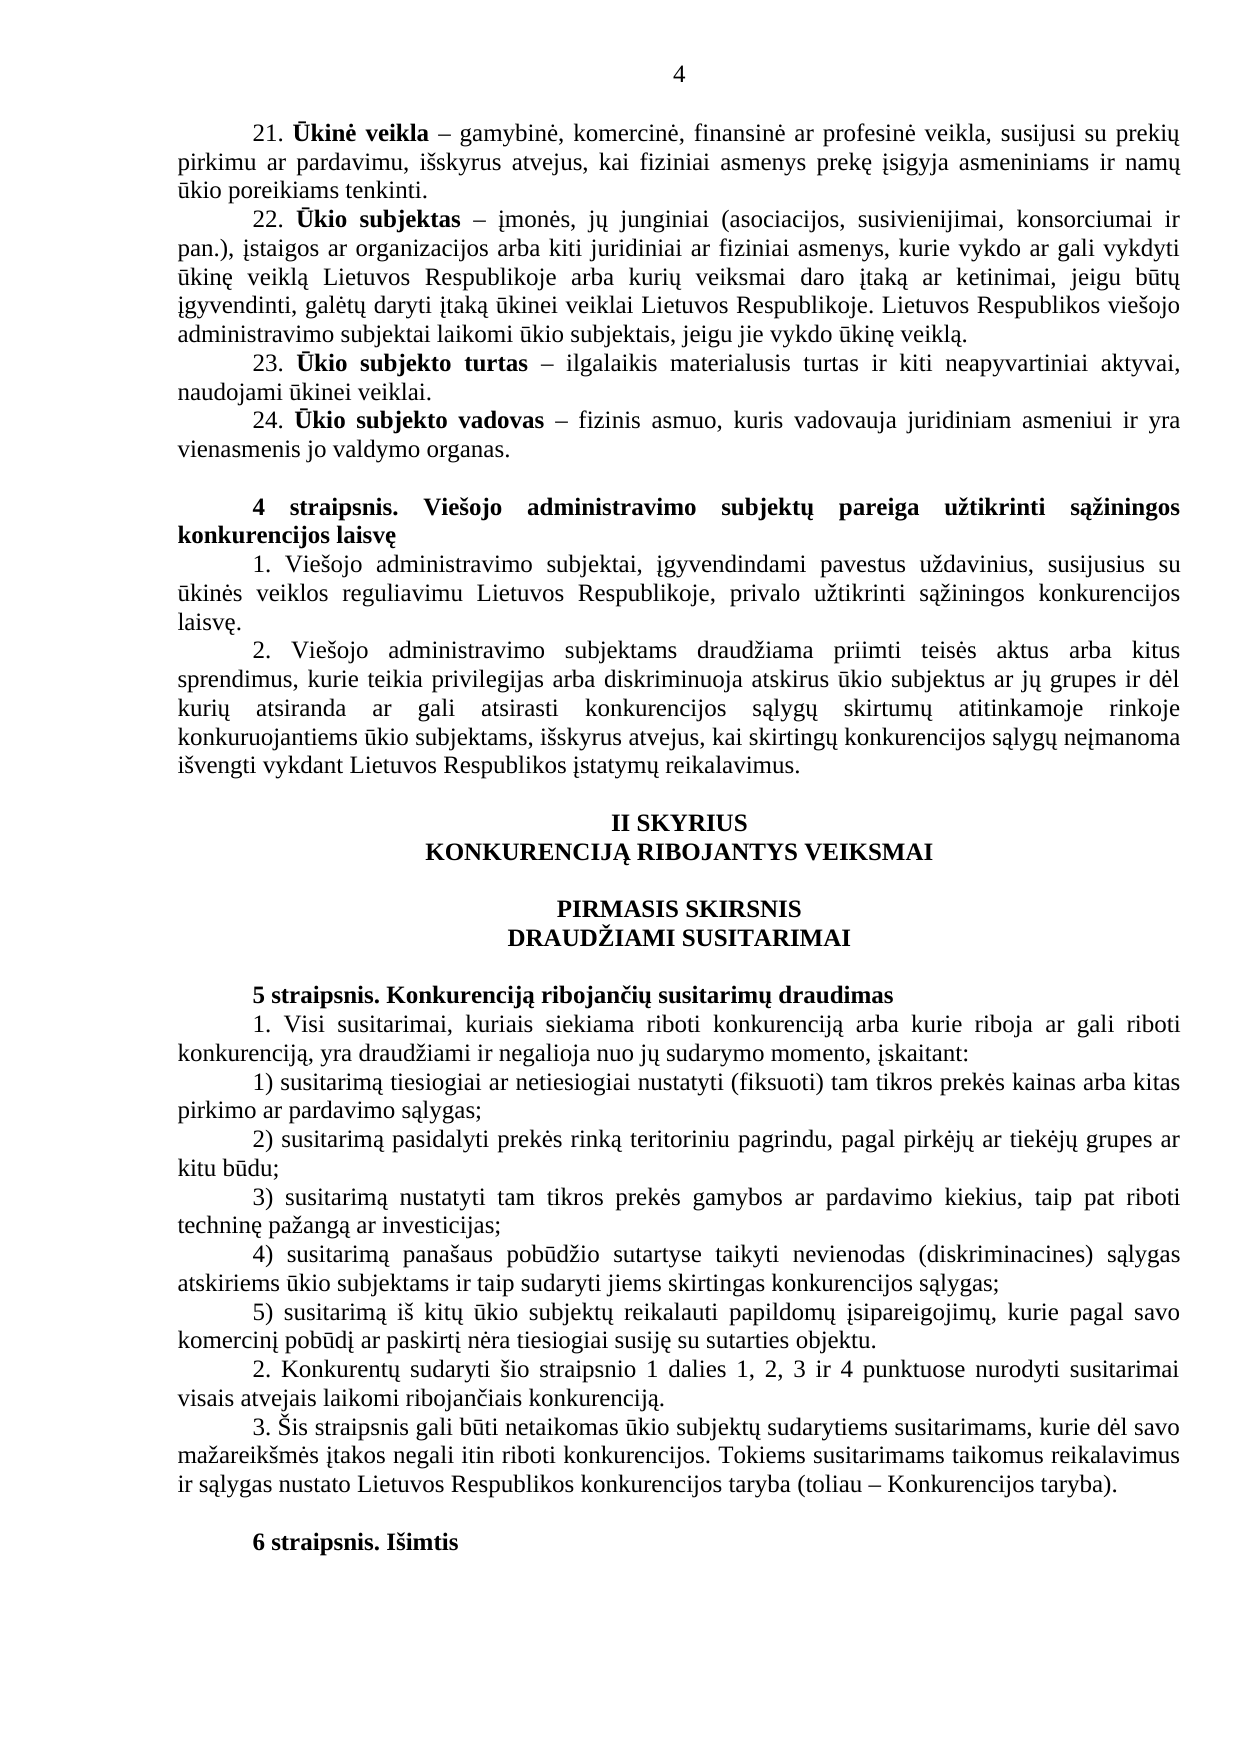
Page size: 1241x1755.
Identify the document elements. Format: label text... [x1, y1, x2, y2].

text 2) susitarimą pasidalyti prekės rinką teritoriniu pagrindu, pagal pirkėjų ar tiekėjų grupes ar kitu būdu; [177, 1124, 1181, 1182]
text 5 straipsnis. Konkurenciją ribojančių susitarimų draudimas [252, 981, 1181, 1009]
text PIRMASIS SKIRSNIS [177, 894, 1181, 923]
text 2. Viešojo administravimo subjektams draudžiama priimti teisės aktus arba kitus sprendimus, kurie teikia privilegijas arba diskriminuoja atskirus ūkio subjektus ar jų grupes ir dėl kurių atsiranda ar gali atsirasti konkurencijos sąlygų skirtumų atitinkamoje rinkoje konkuruojantiems ūkio subjektams, išskyrus atvejus, kai skirtingų konkurencijos sąlygų neįmanoma išvengti vykdant Lietuvos Respublikos įstatymų reikalavimus. [177, 636, 1181, 779]
text 21. Ūkinė veikla – gamybinė, komercinė, finansinė ar profesinė veikla, susijusi su prekių pirkimu ar pardavimu, išskyrus atvejus, kai fiziniai asmenys prekę įsigyja asmeniniams ir namų ūkio poreikiams tenkinti. [177, 118, 1181, 204]
text 6 straipsnis. Išimtis [252, 1527, 1181, 1556]
text 22. Ūkio subjektas – įmonės, jų junginiai (asociacijos, susivienijimai, konsorciumai ir pan.), įstaigos ar organizacijos arba kiti juridiniai ar fiziniai asmenys, kurie vykdo ar gali vykdyti ūkinę veiklą Lietuvos Respublikoje arba kurių veiksmai daro įtaką ar ketinimai, jeigu būtų įgyvendinti, galėtų daryti įtaką ūkinei veiklai Lietuvos Respublikoje. Lietuvos Respublikos viešojo administravimo subjektai laikomi ūkio subjektais, jeigu jie vykdo ūkinę veiklą. [177, 204, 1181, 348]
text 1) susitarimą tiesiogiai ar netiesiogiai nustatyti (fiksuoti) tam tikros prekės kainas arba kitas pirkimo ar pardavimo sąlygas; [177, 1067, 1181, 1124]
text 23. Ūkio subjekto turtas – ilgalaikis materialusis turtas ir kiti neapyvartiniai aktyvai, naudojami ūkinei veiklai. [177, 348, 1181, 406]
text 1. Viešojo administravimo subjektai, įgyvendindami pavestus uždavinius, susijusius su ūkinės veiklos reguliavimu Lietuvos Respublikoje, privalo užtikrinti sąžiningos konkurencijos laisvę. [177, 549, 1181, 636]
text 24. Ūkio subjekto vadovas – fizinis asmuo, kuris vadovauja juridiniam asmeniui ir yra vienasmenis jo valdymo organas. [177, 406, 1181, 463]
text 3) susitarimą nustatyti tam tikros prekės gamybos ar pardavimo kiekius, taip pat riboti techninę pažangą ar investicijas; [177, 1182, 1181, 1239]
text 2. Konkurentų sudaryti šio straipsnio 1 dalies 1, 2, 3 ir 4 punktuose nurodyti susitarimai visais atvejais laikomi ribojančiais konkurenciją. [177, 1354, 1181, 1412]
text 4) susitarimą panašaus pobūdžio sutartyse taikyti nevienodas (diskriminacines) sąlygas atskiriems ūkio subjektams ir taip sudaryti jiems skirtingas konkurencijos sąlygas; [177, 1239, 1181, 1297]
text 3. Šis straipsnis gali būti netaikomas ūkio subjektų sudarytiems susitarimams, kurie dėl savo mažareikšmės įtakos negali itin riboti konkurencijos. Tokiems susitarimams taikomus reikalavimus ir sąlygas nustato Lietuvos Respublikos konkurencijos taryba (toliau – Konkurencijos taryba). [177, 1412, 1181, 1498]
text 4 straipsnis. Viešojo administravimo subjektų pareiga užtikrinti sąžiningos konkurencijos laisvę [177, 492, 1181, 549]
text KONKURENCIJĄ RIBOJANTYS VEIKSMAI [177, 837, 1181, 866]
text DRAUDŽIAMI SUSITARIMAI [177, 923, 1181, 952]
text 5) susitarimą iš kitų ūkio subjektų reikalauti papildomų įsipareigojimų, kurie pagal savo komercinį pobūdį ar paskirtį nėra tiesiogiai susiję su sutarties objektu. [177, 1297, 1181, 1354]
text 1. Visi susitarimai, kuriais siekiama riboti konkurenciją arba kurie riboja ar gali riboti konkurenciją, yra draudžiami ir negalioja nuo jų sudarymo momento, įskaitant: [177, 1009, 1181, 1067]
text II SKYRIUS [177, 808, 1181, 837]
